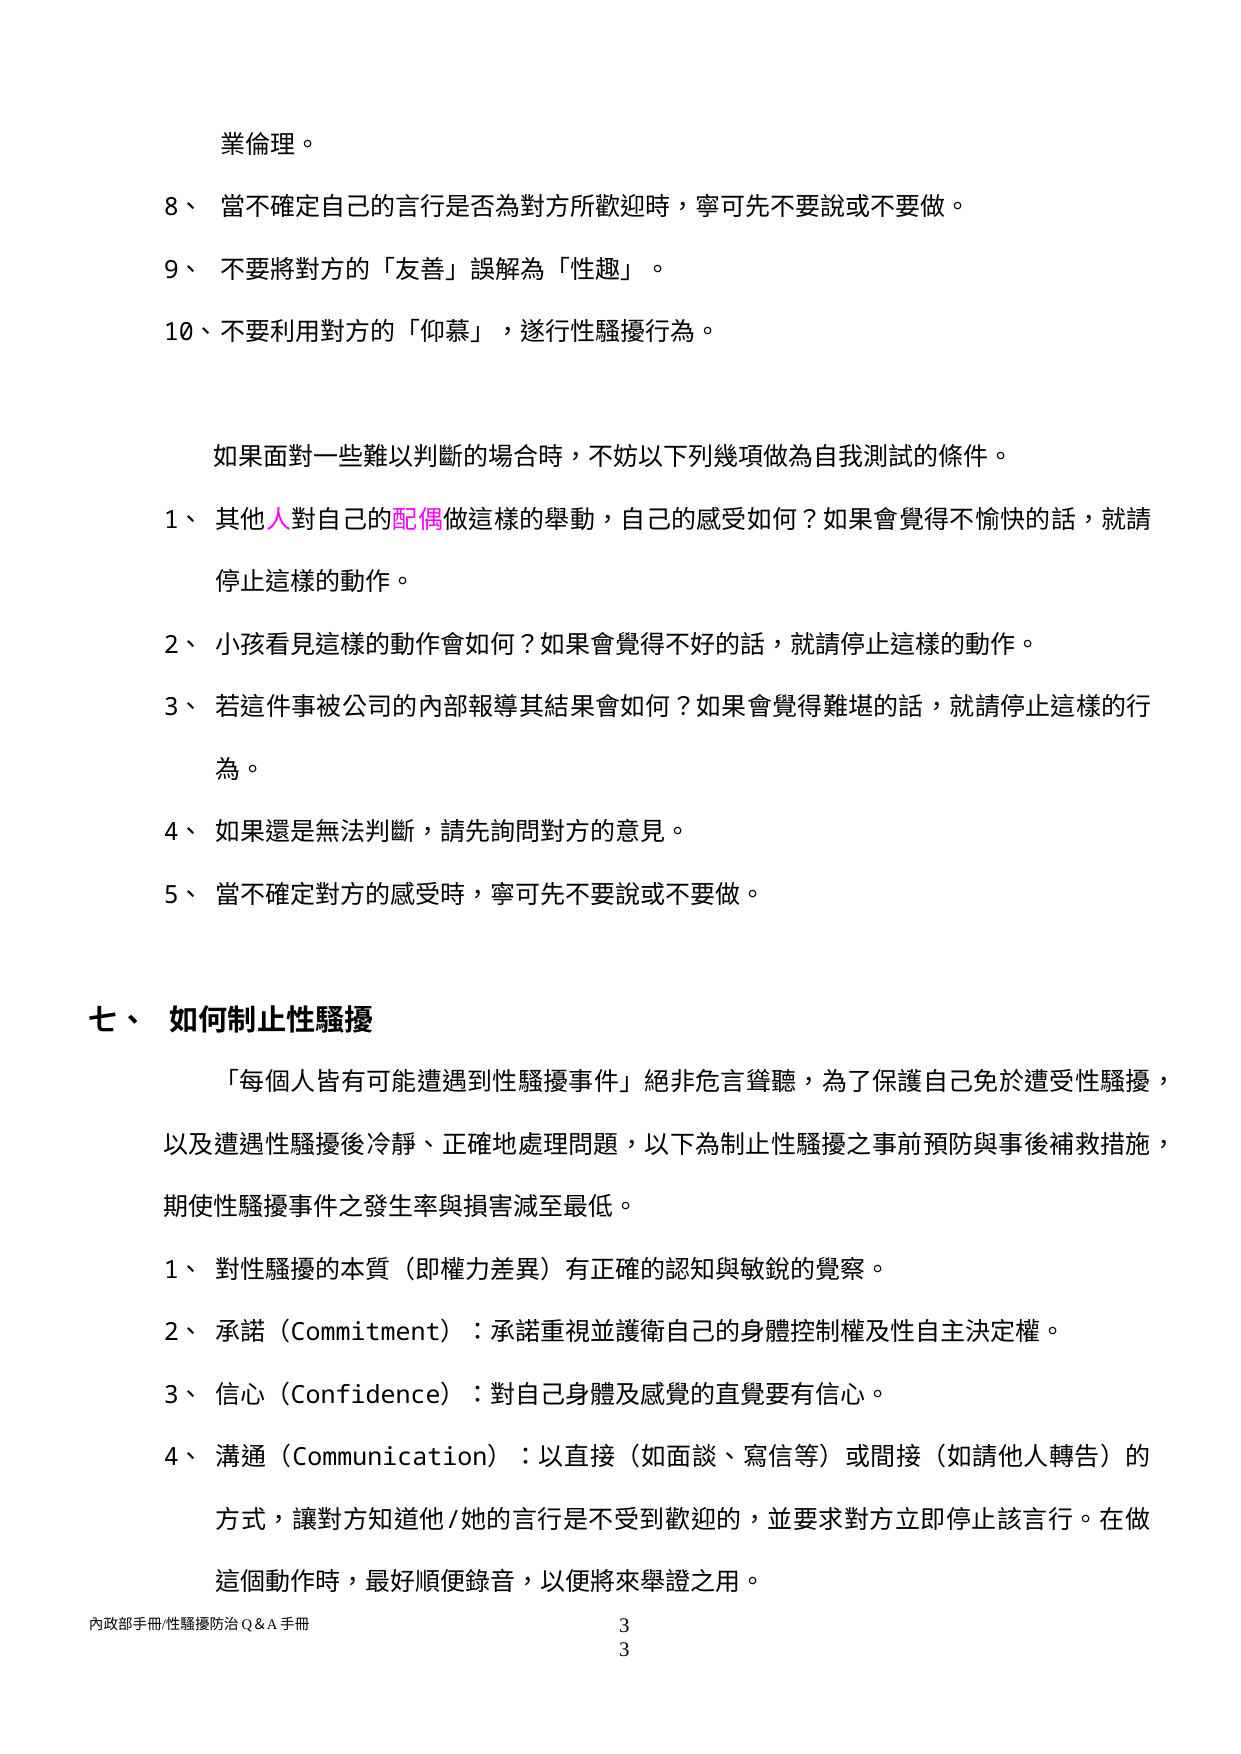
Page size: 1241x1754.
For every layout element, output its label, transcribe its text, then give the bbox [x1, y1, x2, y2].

list 當不確定對方的感受時，寧可先不要說或不要做。 [164, 851, 1152, 913]
text 10、 不要利用對方的「仰慕」，遂行性騷擾行為。 [164, 288, 1152, 351]
text 業倫理。 [164, 101, 1152, 163]
text 3、 信心（Confidence）：對自己身體及感覺的直覺要有信心。 [164, 1351, 1152, 1413]
text 8、 當不確定自己的言行是否為對方所歡迎時，寧可先不要說或不要做。 [164, 163, 1152, 226]
text 2、 小孩看見這樣的動作會如何？如果會覺得不好的話，就請停止這樣的動作。 [164, 601, 1152, 663]
text 七、 如何制止性騷擾 [89, 976, 1152, 1038]
text 2、 承諾（Commitment）：承諾重視並護衛自己的身體控制權及性自主決定權。 [164, 1288, 1152, 1351]
text 3、 若這件事被公司的內部報導其結果會如何？如果會覺得難堪的話，就請停止這樣的行為。 [164, 663, 1152, 788]
text 「每個人皆有可能遭遇到性騷擾事件」絕非危言聳聽，為了保護自己免於遭受性騷擾，以及遭遇性騷擾後冷靜、正確地處理問題，以下為制止性騷擾之事前預防與事後補救措施，期使性騷擾事件之發生率與損害減至最低。 [163, 1038, 1152, 1226]
text 9、 不要將對方的「友善」誤解為「性趣」。 [164, 226, 1152, 288]
text 如果面對一些難以判斷的場合時，不妨以下列幾項做為自我測試的條件。 [164, 413, 1152, 476]
text 1、 對性騷擾的本質（即權力差異）有正確的認知與敏銳的覺察。 [164, 1226, 1152, 1288]
text 4、 溝通（Communication）：以直接（如面談、寫信等）或間接（如請他人轉告）的方式，讓對方知道他/她的言行是不受到歡迎的，並要求對方立即停止該言行。在做這個動作時，最好順便錄音，以便將來舉證之用。 [164, 1413, 1152, 1601]
text 1、 其他人對自己的配偶做這樣的舉動，自己的感受如何？如果會覺得不愉快的話，就請停止這樣的動作。 [164, 476, 1152, 601]
text 4、 如果還是無法判斷，請先詢問對方的意見。 [164, 788, 1152, 851]
